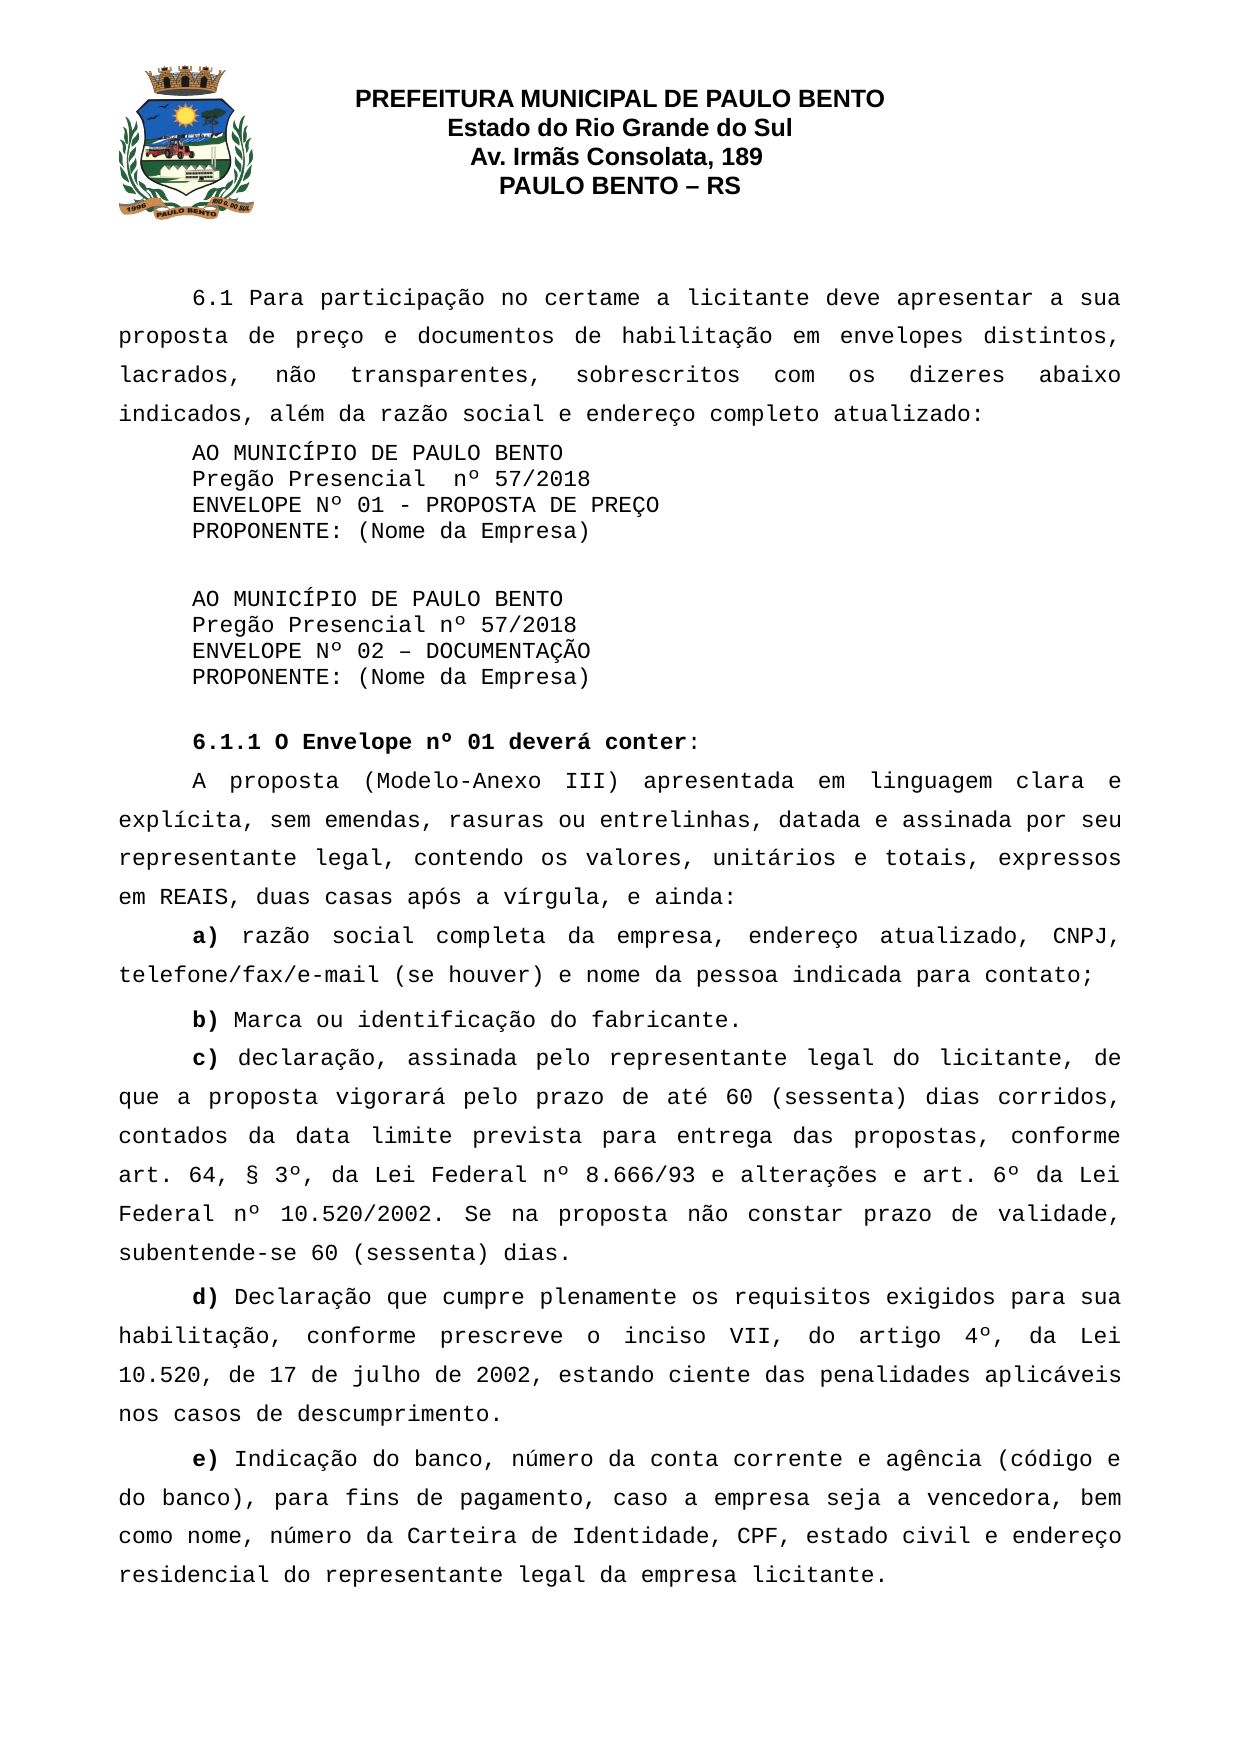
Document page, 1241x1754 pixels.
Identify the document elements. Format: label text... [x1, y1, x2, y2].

picture [118, 65, 254, 220]
text ENVELOPE Nº 02 – DOCUMENTAÇÃO [118, 639, 1122, 665]
text AO MUNICÍPIO DE PAULO BENTO [118, 441, 1122, 467]
text 6.1.1 O Envelope nº 01 deverá conter: [118, 730, 1122, 756]
text Pregão Presencial nº 57/2018 [118, 613, 1122, 639]
text a) razão social completa da empresa, endereço atualizado, CNPJ, telefone/fax/e-mail (se houver) e nome da pessoa indicada para contato; [118, 924, 1122, 989]
text PROPONENTE: (Nome da Empresa) [118, 665, 1122, 691]
text A proposta (Modelo-Anexo III) apresentada em linguagem clara e explícita, sem emendas, rasuras ou entrelinhas, datada e assinada por seu representante legal, contendo os valores, unitários e totais, expressos em REAIS, duas casas após a vírgula, e ainda: [118, 769, 1122, 912]
text b) Marca ou identificação do fabricante. [118, 1008, 1122, 1034]
text c) declaração, assinada pelo representante legal do licitante, de que a proposta vigorará pelo prazo de até 60 (sessenta) dias corridos, contados da data limite prevista para entrega das propostas, conforme art. 64, § 3º, da Lei Federal nº 8.666/93 e alterações e art. 6º da Lei Federal nº 10.520/2002. Se na proposta não constar prazo de validade, subentende-se 60 (sessenta) dias. [118, 1047, 1122, 1267]
text AO MUNICÍPIO DE PAULO BENTO [118, 588, 1122, 613]
text Pregão Presencial nº 57/2018 [118, 467, 1122, 493]
text e) Indicação do banco, número da conta corrente e agência (código e do banco), para fins de pagamento, caso a empresa seja a vencedora, bem como nome, número da Carteira de Identidade, CPF, estado civil e endereço residencial do representante legal da empresa licitante. [118, 1447, 1122, 1589]
text 6.1 Para participação no certame a licitante deve apresentar a sua proposta de preço e documentos de habilitação em envelopes distintos, lacrados, não transparentes, sobrescritos com os dizeres abaixo indicados, além da razão social e endereço completo atualizado: [118, 286, 1122, 428]
text ENVELOPE Nº 01 - PROPOSTA DE PREÇO [118, 493, 1122, 519]
text d) Declaração que cumpre plenamente os requisitos exigidos para sua habilitação, conforme prescreve o inciso VII, do artigo 4º, da Lei 10.520, de 17 de julho de 2002, estando ciente das penalidades aplicáveis nos casos de descumprimento. [118, 1286, 1122, 1428]
text PROPONENTE: (Nome da Empresa) [118, 519, 1122, 545]
